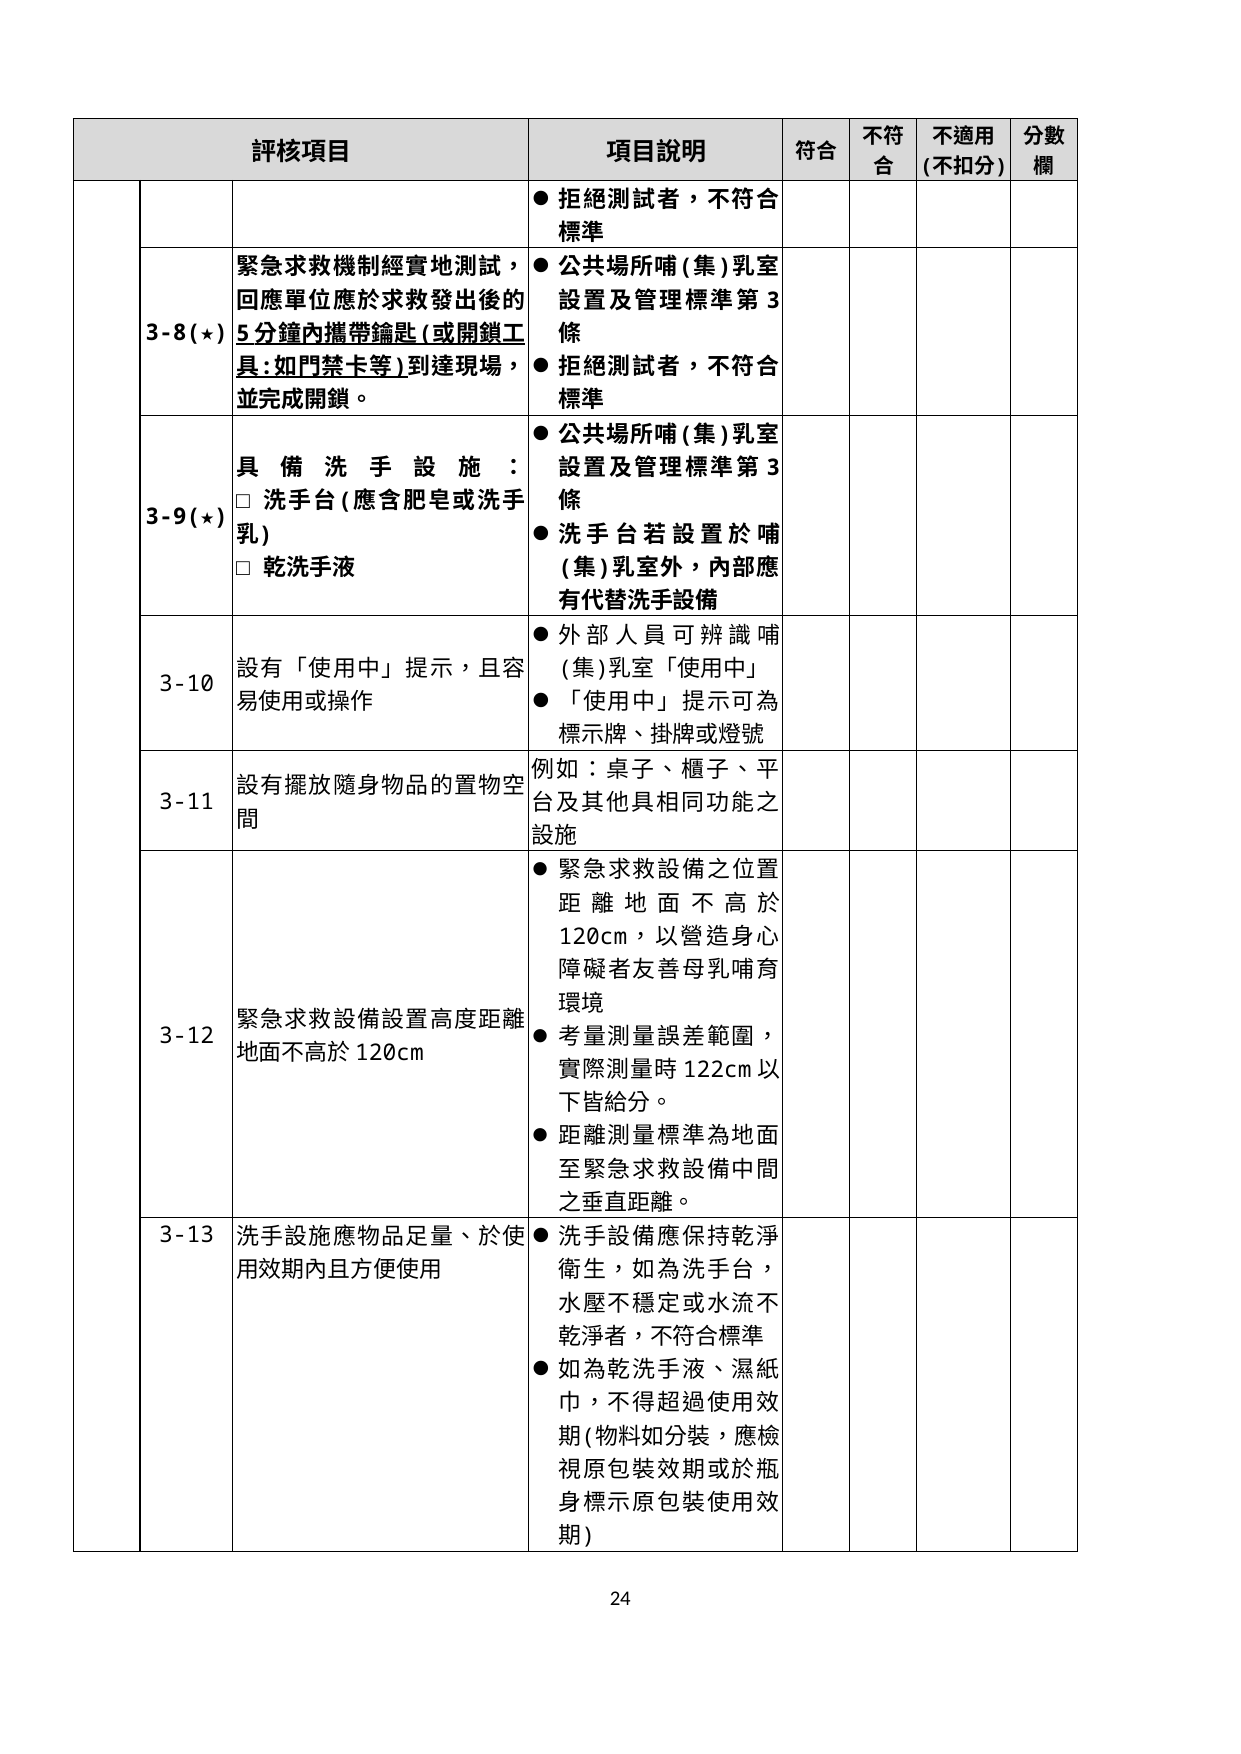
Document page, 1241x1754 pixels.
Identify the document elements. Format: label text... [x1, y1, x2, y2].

table_cell [783, 1218, 849, 1551]
table_cell [1011, 751, 1077, 850]
table_cell [783, 248, 849, 414]
table_cell [1011, 181, 1077, 247]
table_cell [233, 181, 528, 247]
table_cell 3-9(★) [141, 416, 232, 615]
table_cell [783, 416, 849, 615]
table_cell 設有擺放隨身物品的置物空間 [233, 751, 528, 850]
table_cell [917, 248, 1010, 414]
table_cell [850, 181, 916, 247]
table_cell 洗手設施應物品足量、於使用效期內且方便使用 [233, 1218, 528, 1551]
table_cell [783, 751, 849, 850]
table_cell [850, 416, 916, 615]
table_header 不符合 [850, 119, 916, 180]
table_header 項目說明 [529, 119, 782, 180]
table_cell 緊急求救設備之位置距離地面不高於120cm，以營造身心障礙者友善母乳哺育環境 考量測量誤差範圍，實際測量時122cm以下皆給分。 距離測量標準為地面至緊急求救設備中間之垂直距離。 [529, 851, 782, 1217]
table_cell [141, 181, 232, 247]
table_cell 3-12 [141, 851, 232, 1217]
table_cell [850, 751, 916, 850]
table_cell [850, 248, 916, 414]
table_cell [917, 616, 1010, 749]
table_cell 緊急求救設備設置高度距離地面不高於120cm [233, 851, 528, 1217]
table_cell [1011, 416, 1077, 615]
table_cell 公共場所哺(集)乳室設置及管理標準第3條 拒絕測試者，不符合標準 [529, 248, 782, 414]
table_cell [1011, 851, 1077, 1217]
table_cell [1011, 1218, 1077, 1551]
table_cell [850, 851, 916, 1217]
table_header 評核項目 [74, 119, 528, 180]
table_header 分數欄 [1011, 119, 1077, 180]
table_cell 具備洗手設施： □ 洗手台(應含肥皂或洗手乳) □ 乾洗手液 [233, 416, 528, 615]
table_cell [917, 751, 1010, 850]
table_cell [917, 181, 1010, 247]
table_cell 設有「使用中」提示，且容易使用或操作 [233, 616, 528, 749]
table_cell [783, 851, 849, 1217]
table_cell [850, 1218, 916, 1551]
table_cell 3-8(★) [141, 248, 232, 414]
table_cell [850, 616, 916, 749]
table_cell [917, 851, 1010, 1217]
table_cell 3-13 [141, 1218, 232, 1551]
table_cell 3-11 [141, 751, 232, 850]
table_cell [917, 1218, 1010, 1551]
table_header 符合 [783, 119, 849, 180]
table_cell 公共場所哺(集)乳室設置及管理標準第3條 洗手台若設置於哺(集)乳室外，內部應有代替洗手設備 [529, 416, 782, 615]
table_cell 外部人員可辨識哺(集)乳室「使用中」 「使用中」提示可為標示牌、掛牌或燈號 [529, 616, 782, 749]
table_cell [1011, 248, 1077, 414]
table_cell [783, 616, 849, 749]
table_cell [917, 416, 1010, 615]
table_cell 洗手設備應保持乾淨衛生，如為洗手台，水壓不穩定或水流不乾淨者，不符合標準 如為乾洗手液、濕紙巾，不得超過使用效期(物料如分裝，應檢視原包裝效期或於瓶身標示原包裝使用效期) [529, 1218, 782, 1551]
table_cell [1011, 616, 1077, 749]
table_cell 公共場所哺(集)乳室設置及管理標準第3條 拒絕測試者，不符合標準 [529, 181, 782, 247]
table_cell [783, 181, 849, 247]
table_header 不適用 (不扣分) [917, 119, 1010, 180]
table_cell 緊急求救機制經實地測試，回應單位應於求救發出後的5分鐘內攜帶鑰匙(或開鎖工具:如門禁卡等)到達現場，並完成開鎖。 [233, 248, 528, 414]
table_cell 3-10 [141, 616, 232, 749]
table_cell 例如：桌子、櫃子、平台及其他具相同功能之設施 [529, 751, 782, 850]
table_cell [74, 181, 139, 1551]
